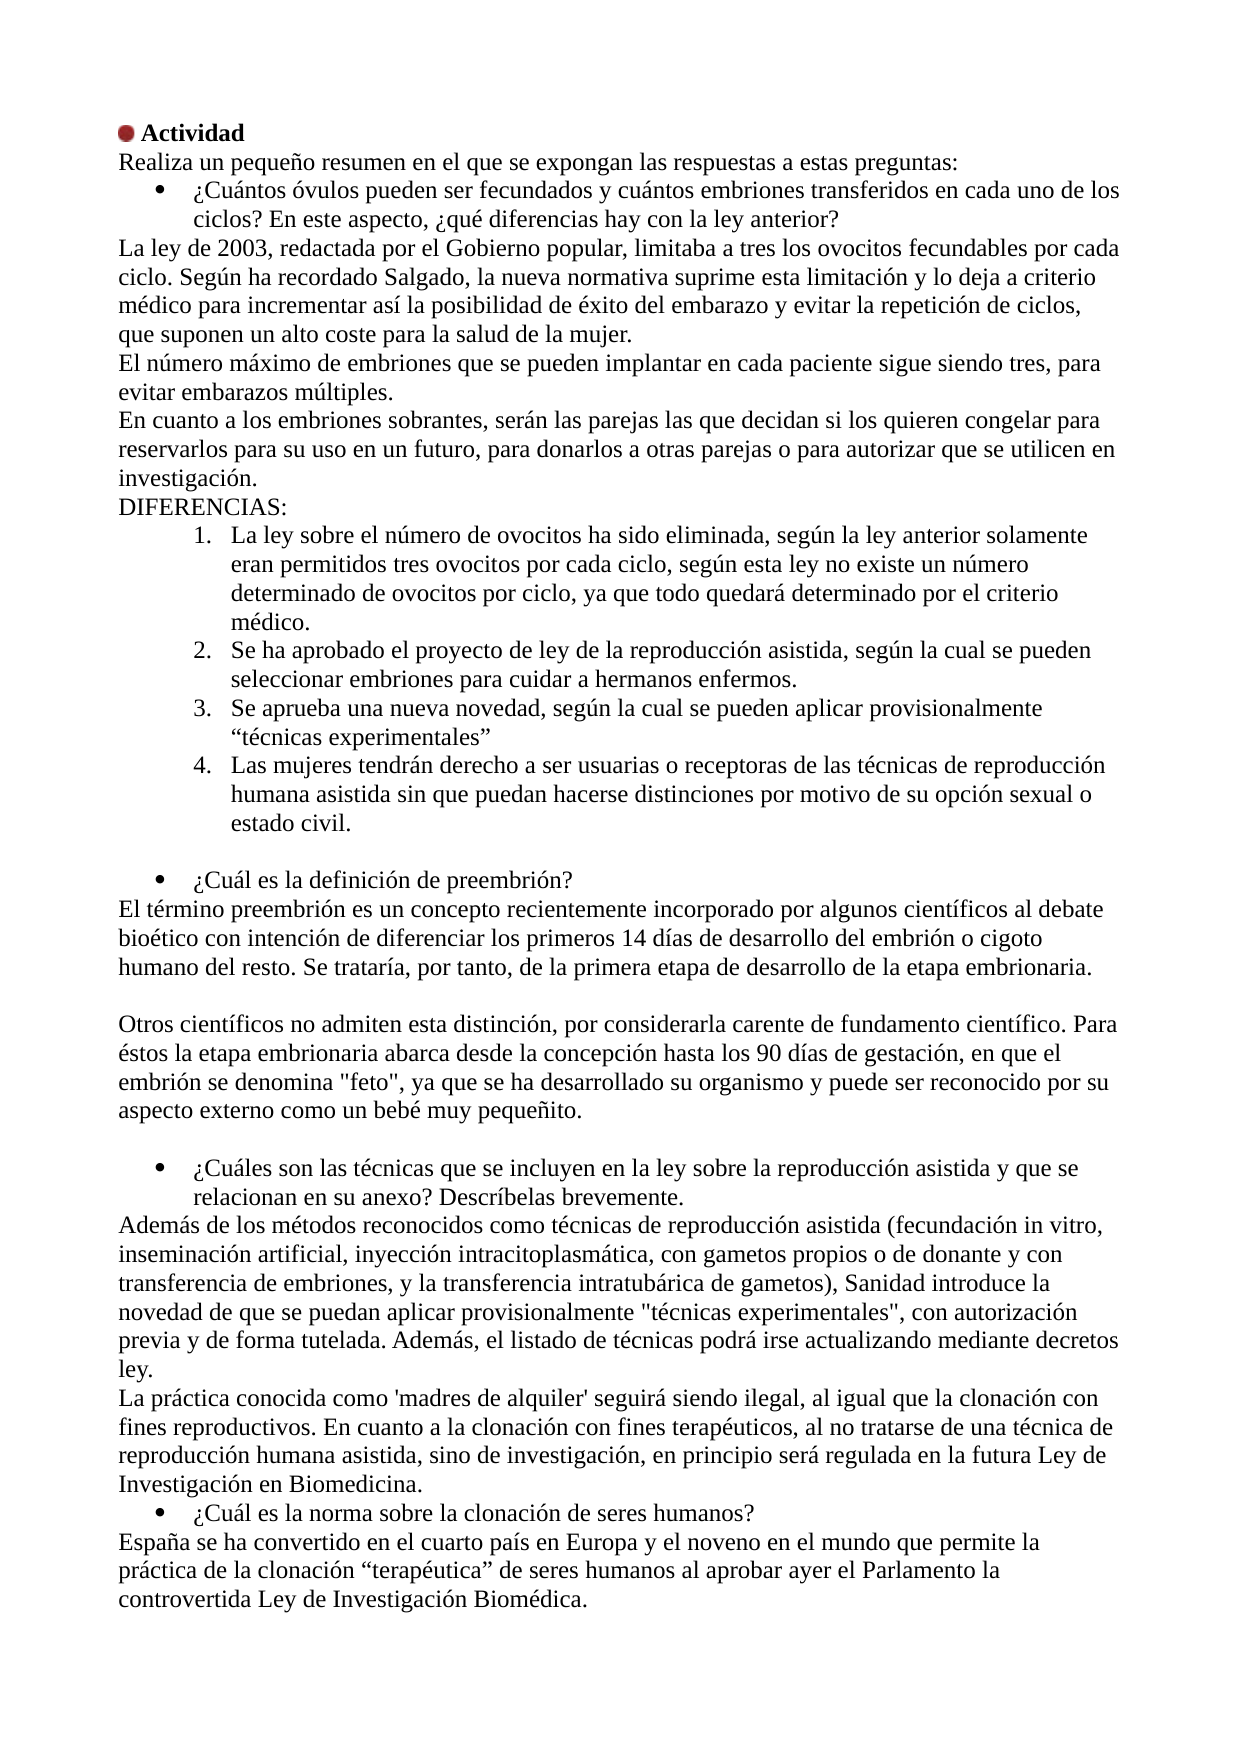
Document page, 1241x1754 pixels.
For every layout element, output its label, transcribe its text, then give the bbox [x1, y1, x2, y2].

text Además de los métodos reconocidos como técnicas de reproducción asistida (fecundación in vitro, inseminación artificial, inyección intracitoplasmática, con gametos propios o de donante y con transferencia de embriones, y la transferencia intratubárica de gametos), Sanidad introduce la novedad de que se puedan aplicar provisionalmente "técnicas experimentales", con autorización previa y de forma tutelada. Además, el listado de técnicas podrá irse actualizando mediante decretos ley. [118, 1211, 1122, 1383]
text DIFERENCIAS: [118, 492, 1122, 521]
list ¿Cuál es la definición de preembrión? [156, 866, 1122, 894]
text Realiza un pequeño resumen en el que se expongan las respuestas a estas preguntas: [118, 147, 1122, 176]
list ¿Cuáles son las técnicas que se incluyen en la ley sobre la reproducción asistida y que se relacionan en su anexo? Descríbelas brevemente. [156, 1153, 1122, 1211]
list Se ha aprobado el proyecto de ley de la reproducción asistida, según la cual se pueden seleccionar embriones para cuidar a hermanos enfermos. [193, 636, 1122, 693]
list La ley sobre el número de ovocitos ha sido eliminada, según la ley anterior solamente eran permitidos tres ovocitos por cada ciclo, según esta ley no existe un número determinado de ovocitos por ciclo, ya que todo quedará determinado por el criterio médico. [193, 521, 1122, 636]
list Se aprueba una nueva novedad, según la cual se pueden aplicar provisionalmente “técnicas experimentales” [193, 693, 1122, 751]
text Actividad [118, 118, 1122, 147]
text En cuanto a los embriones sobrantes, serán las parejas las que decidan si los quieren congelar para reservarlos para su uso en un futuro, para donarlos a otras parejas o para autorizar que se utilicen en investigación. [118, 406, 1122, 492]
text El número máximo de embriones que se pueden implantar en cada paciente sigue siendo tres, para evitar embarazos múltiples. [118, 348, 1122, 406]
text España se ha convertido en el cuarto país en Europa y el noveno en el mundo que permite la práctica de la clonación “terapéutica” de seres humanos al aprobar ayer el Parlamento la controvertida Ley de Investigación Biomédica. [118, 1527, 1122, 1613]
text La práctica conocida como 'madres de alquiler' seguirá siendo ilegal, al igual que la clonación con fines reproductivos. En cuanto a la clonación con fines terapéuticos, al no tratarse de una técnica de reproducción humana asistida, sino de investigación, en principio será regulada en la futura Ley de Investigación en Biomedicina. [118, 1383, 1122, 1498]
list ¿Cuántos óvulos pueden ser fecundados y cuántos embriones transferidos en cada uno de los ciclos? En este aspecto, ¿qué diferencias hay con la ley anterior? [156, 176, 1122, 233]
text El término preembrión es un concepto recientemente incorporado por algunos científicos al debate bioético con intención de diferenciar los primeros 14 días de desarrollo del embrión o cigoto humano del resto. Se trataría, por tanto, de la primera etapa de desarrollo de la etapa embrionaria. [118, 894, 1122, 981]
picture [118, 125, 135, 142]
text La ley de 2003, redactada por el Gobierno popular, limitaba a tres los ovocitos fecundables por cada ciclo. Según ha recordado Salgado, la nueva normativa suprime esta limitación y lo deja a criterio médico para incrementar así la posibilidad de éxito del embarazo y evitar la repetición de ciclos, que suponen un alto coste para la salud de la mujer. [118, 233, 1122, 348]
list Las mujeres tendrán derecho a ser usuarias o receptoras de las técnicas de reproducción humana asistida sin que puedan hacerse distinciones por motivo de su opción sexual o estado civil. [193, 751, 1122, 837]
text Otros científicos no admiten esta distinción, por considerarla carente de fundamento científico. Para éstos la etapa embrionaria abarca desde la concepción hasta los 90 días de gestación, en que el embrión se denomina "feto", ya que se ha desarrollado su organismo y puede ser reconocido por su aspecto externo como un bebé muy pequeñito. [118, 1009, 1122, 1124]
list ¿Cuál es la norma sobre la clonación de seres humanos? [156, 1498, 1122, 1527]
